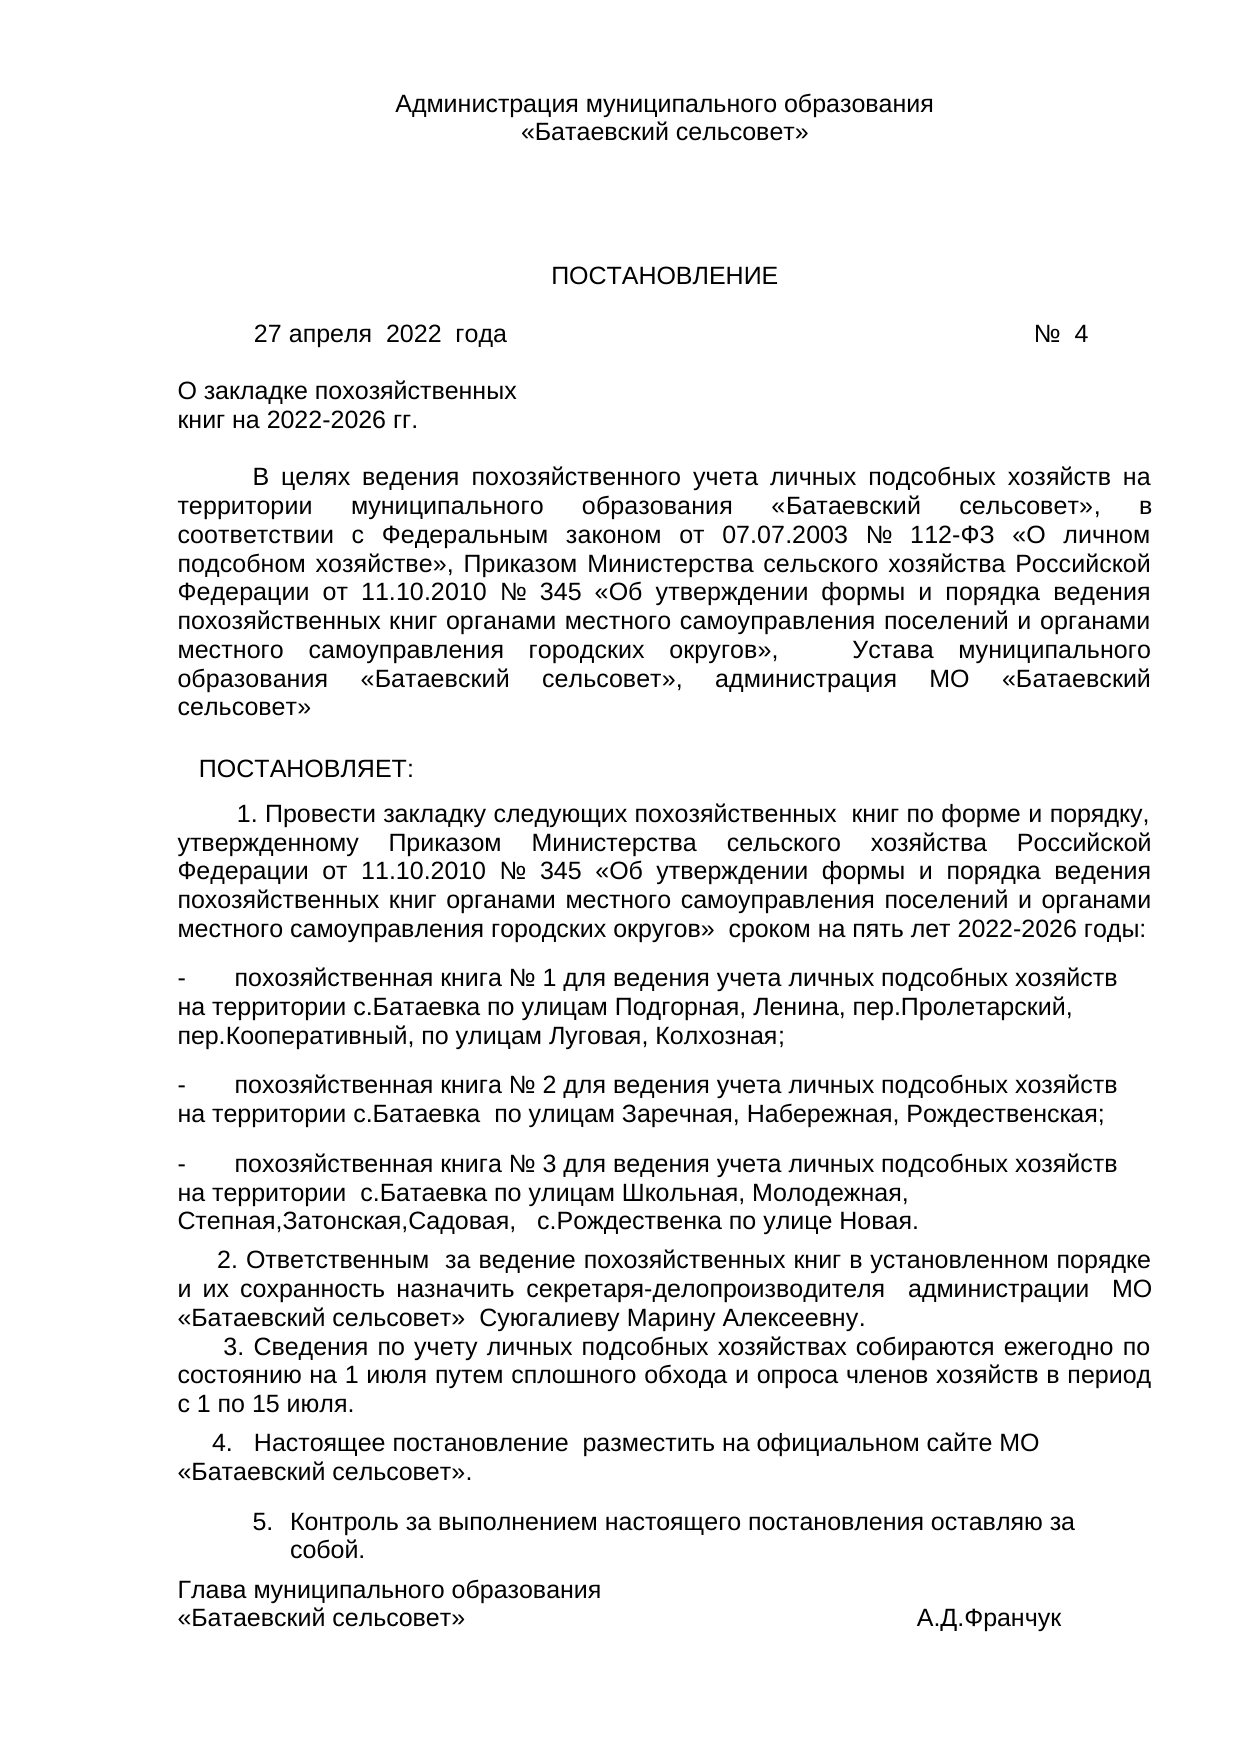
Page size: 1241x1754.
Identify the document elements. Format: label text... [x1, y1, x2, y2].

text «Батаевский сельсовет» А.Д.Франчук [177, 1603, 1152, 1632]
text - похозяйственная книга № 2 для ведения учета личных подсобных хозяйств на территории с.Батаевка по улицам Заречная, Набережная, Рождественская; [177, 1070, 1152, 1128]
text 3. Сведения по учету личных подсобных хозяйствах собираются ежегодно по состоянию на 1 июля путем сплошного обхода и опроса членов хозяйств в период с 1 по 15 июля. [177, 1332, 1152, 1418]
text Администрация муниципального образования [177, 88, 1152, 117]
text «Батаевский сельсовет» [177, 117, 1152, 146]
text Глава муниципального образования [177, 1574, 1152, 1603]
list Контроль за выполнением настоящего постановления оставляю за собой. [252, 1507, 1152, 1564]
text О закладке похозяйственных [177, 376, 1152, 405]
text 27 апреля 2022 года № 4 [177, 318, 1152, 347]
text книг на 2022-2026 гг. [177, 405, 1152, 433]
text - похозяйственная книга № 1 для ведения учета личных подсобных хозяйств на территории с.Батаевка по улицам Подгорная, Ленина, пер.Пролетарский, пер.Кооперативный, по улицам Луговая, Колхозная; [177, 963, 1152, 1049]
text ПОСТАНОВЛЯЕТ: [177, 750, 1152, 783]
table_header [177, 1632, 576, 1657]
text ПОСТАНОВЛЕНИЕ [177, 261, 1152, 290]
text - похозяйственная книга № 3 для ведения учета личных подсобных хозяйств на территории с.Батаевка по улицам Школьная, Молодежная, Степная,Затонская,Садовая, с.Рождественка по улице Новая. [177, 1149, 1152, 1235]
text 1. Провести закладку следующих похозяйственных книг по форме и порядку, утвержденному Приказом Министерства сельского хозяйства Российской Федерации от 11.10.2010 № 345 «Об утверждении формы и порядка ведения похозяйственных книг органами местного самоуправления поселений и органами местного самоуправления городских округов» сроком на пять лет 2022-2026 годы: [177, 799, 1152, 942]
text 4. Настоящее постановление разместить на официальном сайте МО «Батаевский сельсовет». [177, 1428, 1152, 1486]
table_header [576, 1632, 1152, 1657]
text В целях ведения похозяйственного учета личных подсобных хозяйств на территории муниципального образования «Батаевский сельсовет», в соответствии с Федеральным законом от 07.07.2003 № 112-ФЗ «О личном подсобном хозяйстве», Приказом Министерства сельского хозяйства Российской Федерации от 11.10.2010 № 345 «Об утверждении формы и порядка ведения похозяйственных книг органами местного самоуправления поселений и органами местного самоуправления городских округов», Устава муниципального образования «Батаевский сельсовет», администрация МО «Батаевский сельсовет» [177, 462, 1152, 721]
text 2. Ответственным за ведение похозяйственных книг в установленном порядке и их сохранность назначить секретаря-делопроизводителя администрации МО «Батаевский сельсовет» Суюгалиеву Марину Алексеевну. [177, 1245, 1152, 1332]
